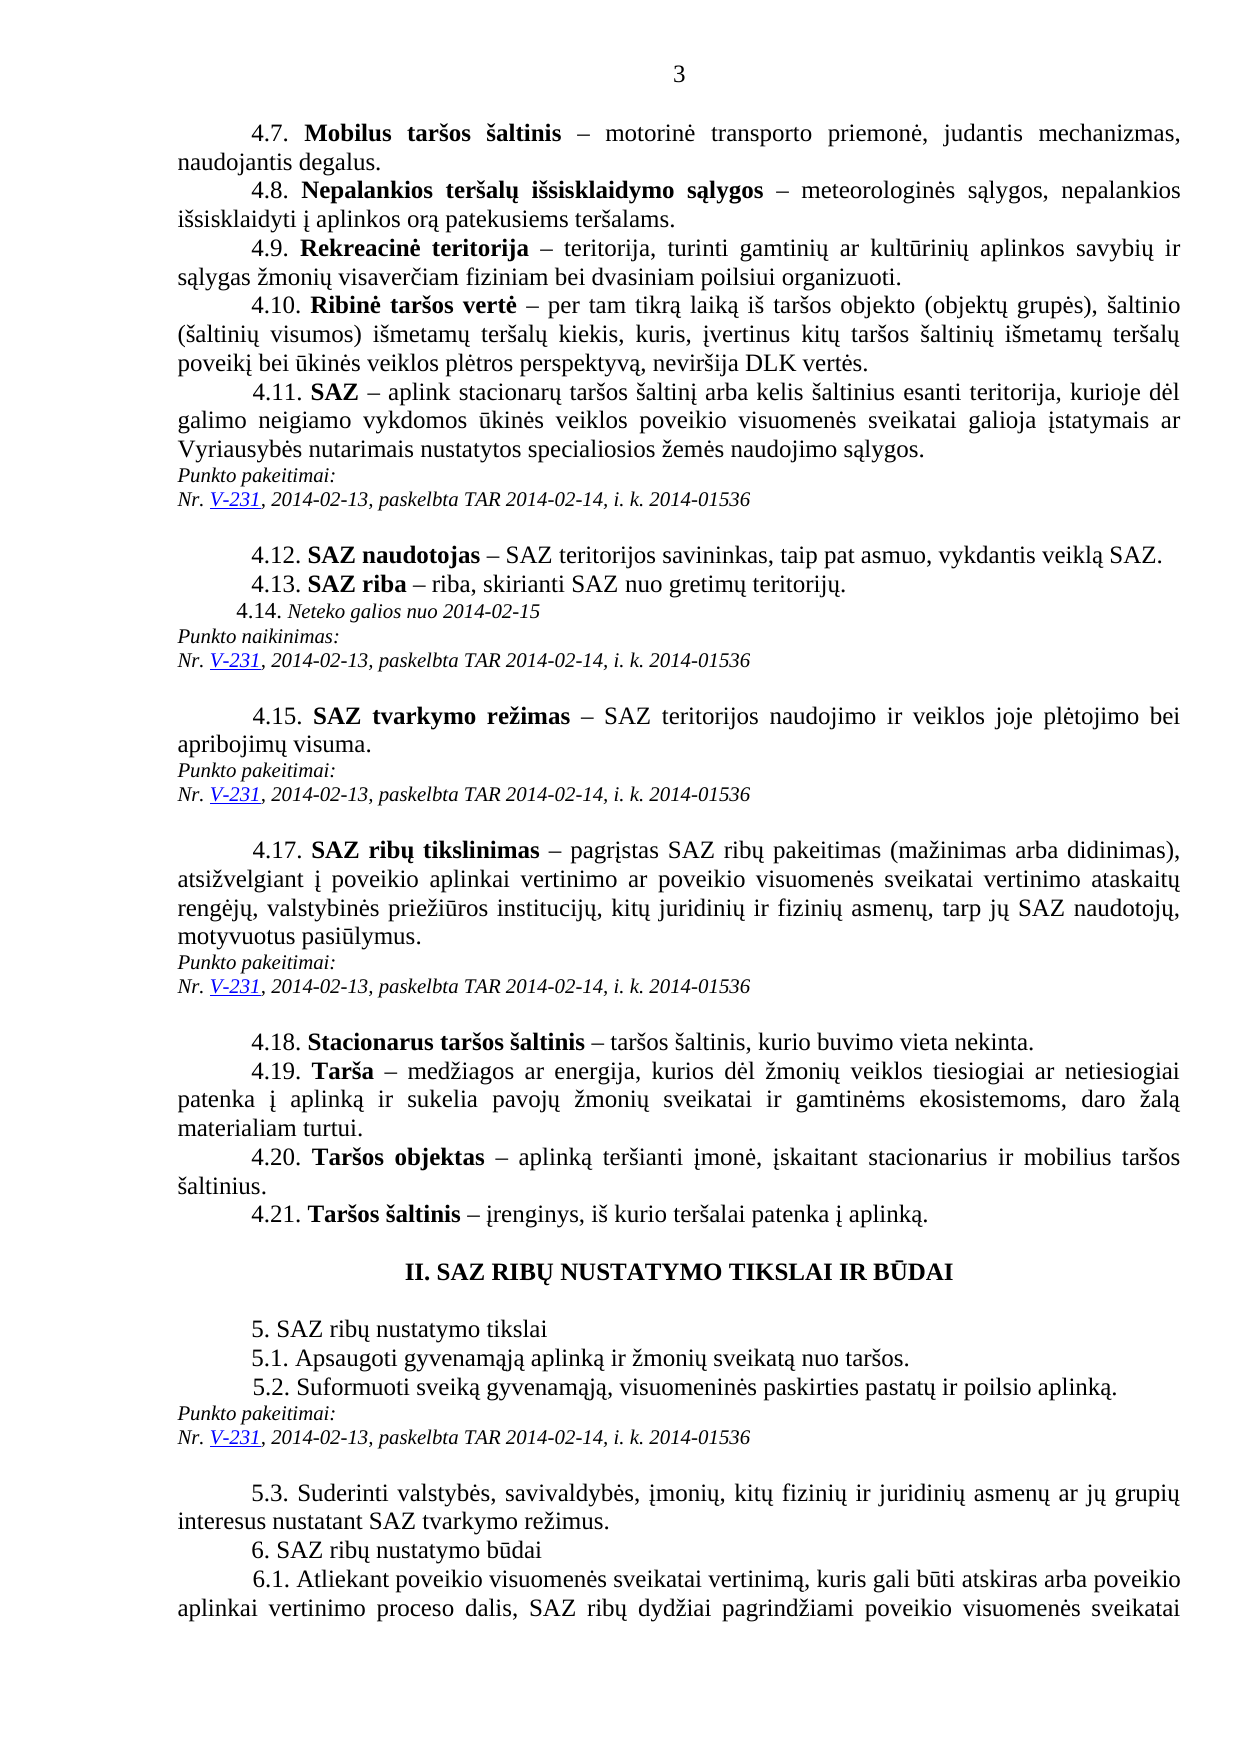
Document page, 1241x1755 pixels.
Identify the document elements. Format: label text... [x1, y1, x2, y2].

text 4.14. Neteko galios nuo 2014-02-15 [177, 597, 1181, 624]
text Punkto pakeitimai: [177, 950, 1181, 974]
text 6.1. Atliekant poveikio visuomenės sveikatai vertinimą, kuris gali būti atskiras arba poveikio aplinkai vertinimo proceso dalis, SAZ ribų dydžiai pagrindžiami poveikio visuomenės sveikatai [177, 1564, 1181, 1621]
text 4.17. SAZ ribų tikslinimas – pagrįstas SAZ ribų pakeitimas (mažinimas arba didinimas), atsižvelgiant į poveikio aplinkai vertinimo ar poveikio visuomenės sveikatai vertinimo ataskaitų rengėjų, valstybinės priežiūros institucijų, kitų juridinių ir fizinių asmenų, tarp jų SAZ naudotojų, motyvuotus pasiūlymus. [177, 835, 1181, 950]
text Nr. V-231, 2014-02-13, paskelbta TAR 2014-02-14, i. k. 2014-01536 [177, 974, 1181, 998]
text 4.11. SAZ – aplink stacionarų taršos šaltinį arba kelis šaltinius esanti teritorija, kurioje dėl galimo neigiamo vykdomos ūkinės veiklos poveikio visuomenės sveikatai galioja įstatymais ar Vyriausybės nutarimais nustatytos specialiosios žemės naudojimo sąlygos. [177, 377, 1181, 463]
text 4.12. SAZ naudotojas – SAZ teritorijos savininkas, taip pat asmuo, vykdantis veiklą SAZ. [177, 540, 1181, 569]
text 4.10. ribinė taršos vertė – per tam tikrą laiką iš taršos objekto (objektų grupės), šaltinio (šaltinių visumos) išmetamų teršalų kiekis, kuris, įvertinus kitų taršos šaltinių išmetamų teršalų poveikį bei ūkinės veiklos plėtros perspektyvą, neviršija DLK vertės. [177, 291, 1181, 377]
text Nr. V-231, 2014-02-13, paskelbta TAR 2014-02-14, i. k. 2014-01536 [177, 648, 1181, 672]
text II. SAZ RIBŲ nustatymo TIKSLAI IR BŪDAI [177, 1257, 1181, 1286]
text 4.13. SAZ riba – riba, skirianti SAZ nuo gretimų teritorijų. [177, 569, 1181, 597]
text 4.21. taršos šaltinis – įrenginys, iš kurio teršalai patenka į aplinką. [177, 1199, 1181, 1228]
text 4.9. rekreacinė teritorija – teritorija, turinti gamtinių ar kultūrinių aplinkos savybių ir sąlygas žmonių visaverčiam fiziniam bei dvasiniam poilsiui organizuoti. [177, 233, 1181, 291]
text 4.8. nepalankios teršalų išsisklaidymo sąlygos – meteorologinės sąlygos, nepalankios išsisklaidyti į aplinkos orą patekusiems teršalams. [177, 176, 1181, 233]
text Punkto pakeitimai: [177, 1401, 1181, 1425]
text 5.2. Suformuoti sveiką gyvenamąją, visuomeninės paskirties pastatų ir poilsio aplinką. [177, 1372, 1181, 1401]
text Punkto pakeitimai: [177, 463, 1181, 487]
text 4.7. mobilus taršos šaltinis – motorinė transporto priemonė, judantis mechanizmas, naudojantis degalus. [177, 118, 1181, 176]
text 5.1. Apsaugoti gyvenamąją aplinką ir žmonių sveikatą nuo taršos. [177, 1343, 1181, 1372]
text 4.18. stacionarus taršos šaltinis – taršos šaltinis, kurio buvimo vieta nekinta. [177, 1027, 1181, 1056]
text 4.15. SAZ tvarkymo režimas – SAZ teritorijos naudojimo ir veiklos joje plėtojimo bei apribojimų visuma. [177, 701, 1181, 758]
text Nr. V-231, 2014-02-13, paskelbta TAR 2014-02-14, i. k. 2014-01536 [177, 1425, 1181, 1449]
text 5. SAZ ribų nustatymo tikslai [177, 1314, 1181, 1343]
text 4.19. tarša – medžiagos ar energija, kurios dėl žmonių veiklos tiesiogiai ar netiesiogiai patenka į aplinką ir sukelia pavojų žmonių sveikatai ir gamtinėms ekosistemoms, daro žalą materialiam turtui. [177, 1056, 1181, 1142]
text Punkto naikinimas: [177, 624, 1181, 648]
text 4.20. taršos objektas – aplinką teršianti įmonė, įskaitant stacionarius ir mobilius taršos šaltinius. [177, 1142, 1181, 1199]
text 5.3. Suderinti valstybės, savivaldybės, įmonių, kitų fizinių ir juridinių asmenų ar jų grupių interesus nustatant SAZ tvarkymo režimus. [177, 1478, 1181, 1535]
text Punkto pakeitimai: [177, 758, 1181, 782]
text Nr. V-231, 2014-02-13, paskelbta TAR 2014-02-14, i. k. 2014-01536 [177, 782, 1181, 806]
text 6. SAZ ribų nustatymo būdai [177, 1535, 1181, 1564]
text Nr. V-231, 2014-02-13, paskelbta TAR 2014-02-14, i. k. 2014-01536 [177, 487, 1181, 511]
